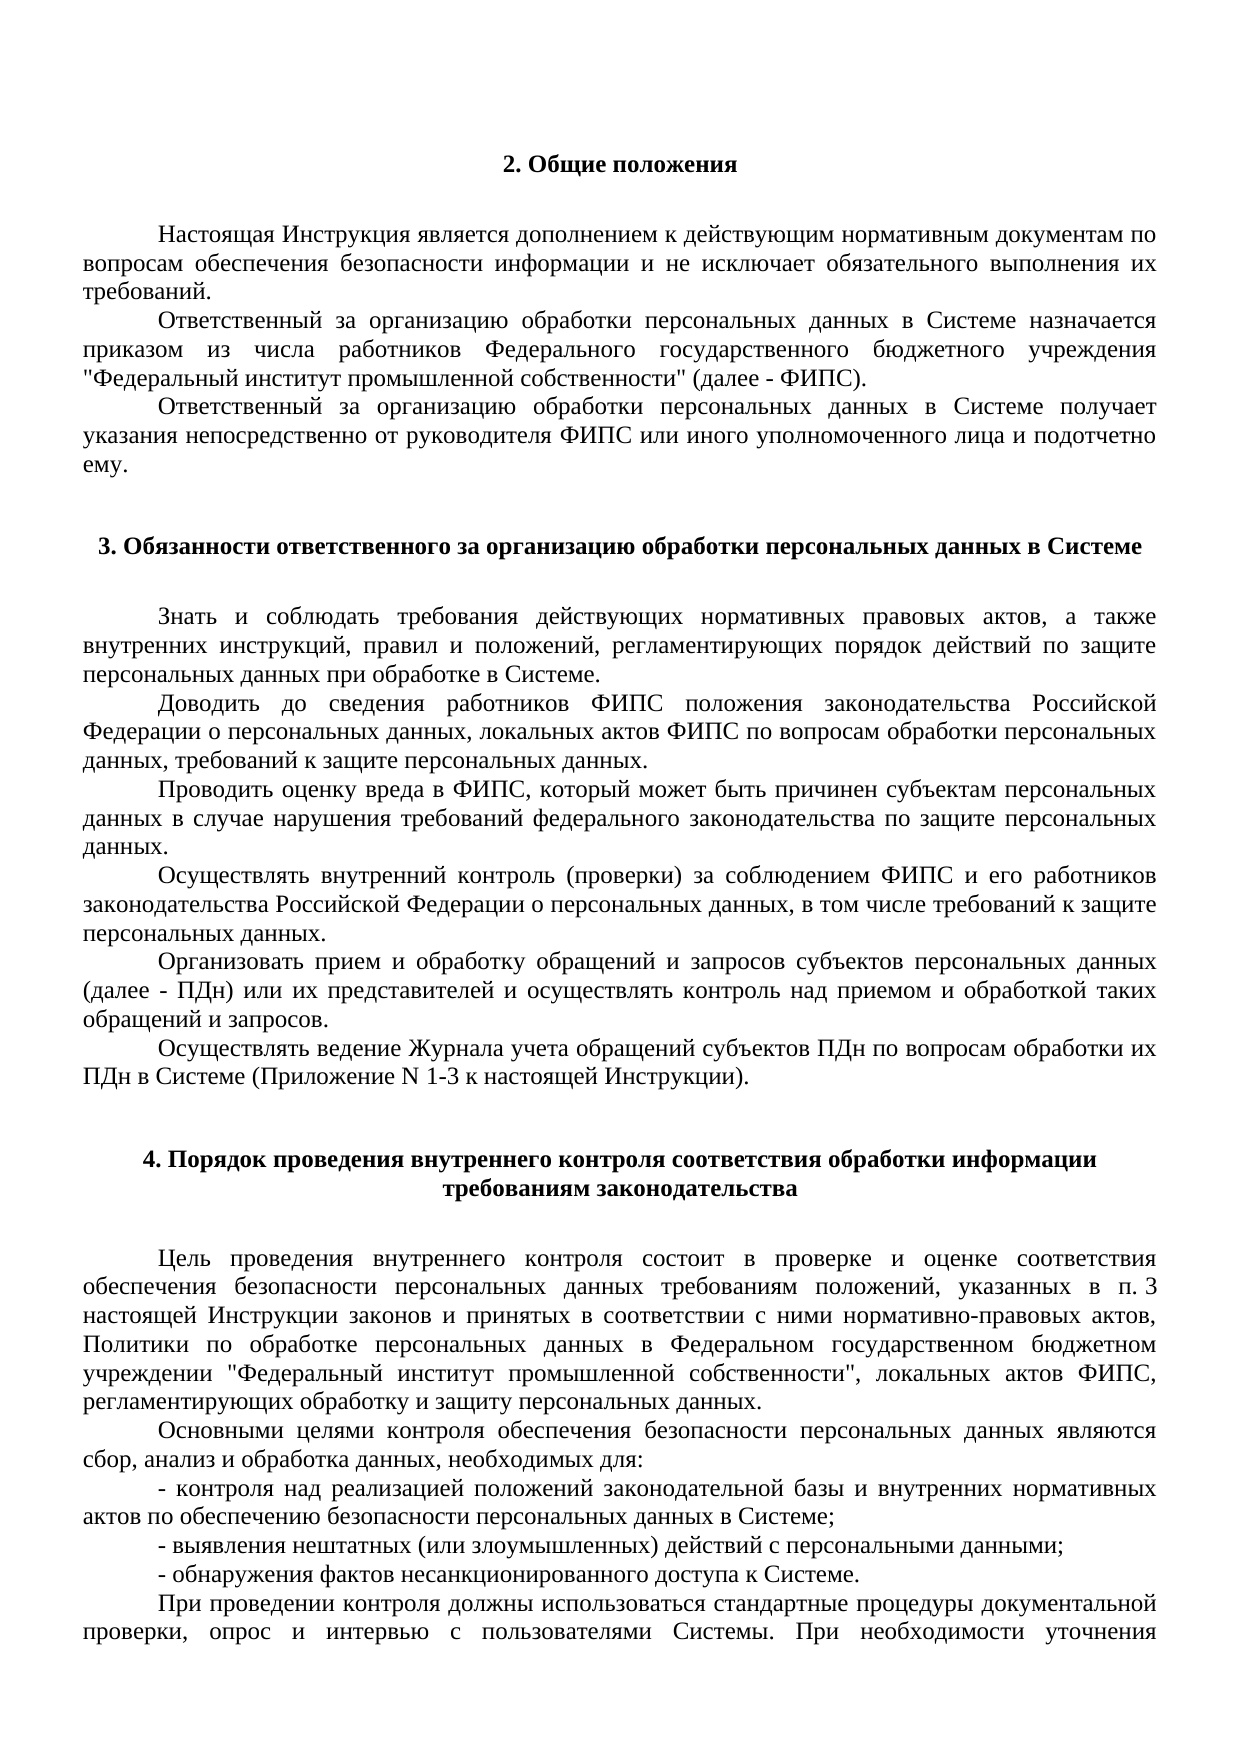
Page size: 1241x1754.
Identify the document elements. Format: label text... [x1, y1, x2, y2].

text Осуществлять внутренний контроль (проверки) за соблюдением ФИПС и его работников законодательства Российской Федерации о персональных данных, в том числе требований к защите персональных данных. [83, 860, 1157, 946]
text Знать и соблюдать требования действующих нормативных правовых актов, а также внутренних инструкций, правил и положений, регламентирующих порядок действий по защите персональных данных при обработке в Системе. [83, 601, 1157, 688]
text - контроля над реализацией положений законодательной базы и внутренних нормативных актов по обеспечению безопасности персональных данных в Системе; [83, 1473, 1157, 1530]
text Основными целями контроля обеспечения безопасности персональных данных являются сбор, анализ и обработка данных, необходимых для: [83, 1415, 1157, 1473]
text Осуществлять ведение Журнала учета обращений субъектов ПДн по вопросам обработки их ПДн в Системе (Приложение N 1-3 к настоящей Инструкции). [83, 1033, 1157, 1090]
text Цель проведения внутреннего контроля состоит в проверке и оценке соответствия обеспечения безопасности персональных данных требованиям положений, указанных в п. 3 настоящей Инструкции законов и принятых в соответствии с ними нормативно-правовых актов, Политики по обработке персональных данных в Федеральном государственном бюджетном учреждении "Федеральный институт промышленной собственности", локальных актов ФИПС, регламентирующих обработку и защиту персональных данных. [83, 1243, 1157, 1415]
text - выявления нештатных (или злоумышленных) действий с персональными данными; [83, 1530, 1157, 1559]
subtitle 3. Обязанности ответственного за организацию обработки персональных данных в Системе [83, 531, 1157, 560]
text Ответственный за организацию обработки персональных данных в Системе получает указания непосредственно от руководителя ФИПС или иного уполномоченного лица и подотчетно ему. [83, 391, 1157, 478]
text Доводить до сведения работников ФИПС положения законодательства Российской Федерации о персональных данных, локальных актов ФИПС по вопросам обработки персональных данных, требований к защите персональных данных. [83, 688, 1157, 774]
text При проведении контроля должны использоваться стандартные процедуры документальной проверки, опрос и интервью с пользователями Системы. При необходимости уточнения [83, 1588, 1157, 1645]
text Ответственный за организацию обработки персональных данных в Системе назначается приказом из числа работников Федерального государственного бюджетного учреждения "Федеральный институт промышленной собственности" (далее - ФИПС). [83, 305, 1157, 391]
subtitle 4. Порядок проведения внутреннего контроля соответствия обработки информации требованиям законодательства [83, 1144, 1157, 1201]
text Проводить оценку вреда в ФИПС, который может быть причинен субъектам персональных данных в случае нарушения требований федерального законодательства по защите персональных данных. [83, 774, 1157, 860]
text Организовать прием и обработку обращений и запросов субъектов персональных данных (далее - ПДн) или их представителей и осуществлять контроль над приемом и обработкой таких обращений и запросов. [83, 946, 1157, 1033]
text Настоящая Инструкция является дополнением к действующим нормативным документам по вопросам обеспечения безопасности информации и не исключает обязательного выполнения их требований. [83, 219, 1157, 305]
text - обнаружения фактов несанкционированного доступа к Системе. [83, 1559, 1157, 1588]
subtitle 2. Общие положения [83, 149, 1157, 178]
